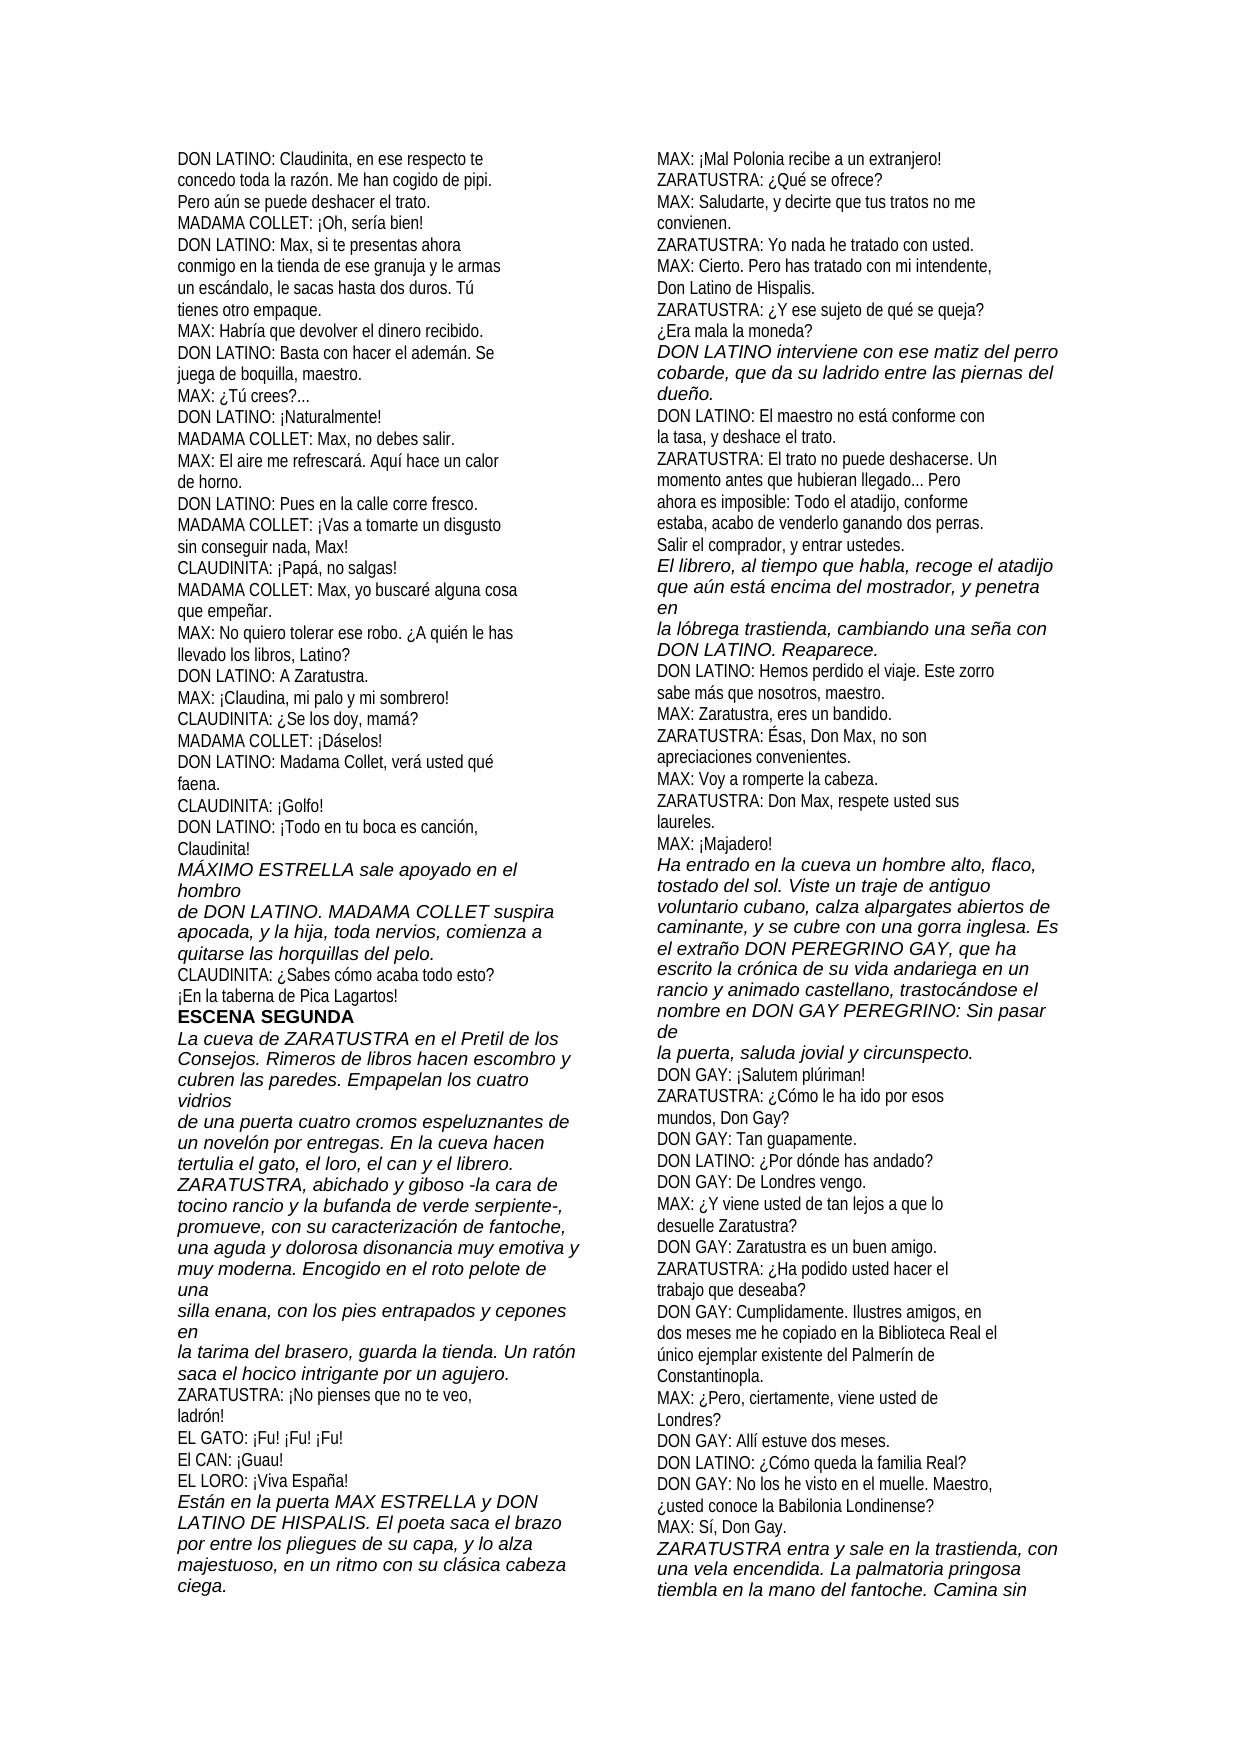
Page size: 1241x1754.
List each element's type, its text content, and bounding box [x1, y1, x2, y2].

text DON GAY: Cumplidamente. Ilustres amigos, en [657, 1301, 1063, 1322]
text la tasa, y deshace el trato. [657, 426, 1063, 448]
text ¡En la taberna de Pica Lagartos! [177, 985, 583, 1007]
text concedo toda la razón. Me han cogido de pipi. [177, 169, 583, 191]
text DON LATINO: Max, si te presentas ahora [177, 234, 583, 255]
text convienen. [657, 212, 1063, 234]
text DON LATINO: Hemos perdido el viaje. Este zorro [657, 660, 1063, 682]
text tiembla en la mano del fantoche. Camina sin [657, 1580, 1063, 1601]
text Consejos. Rimeros de libros hacen escombro y [177, 1049, 583, 1070]
text MAX: Sí, Don Gay. [657, 1516, 1063, 1538]
text ciega. [177, 1575, 583, 1596]
text ZARATUSTRA: ¿Cómo le ha ido por esos [657, 1085, 1063, 1107]
text MAX: No quiero tolerar ese robo. ¿A quién le has [177, 622, 583, 643]
text ZARATUSTRA, abichado y giboso -la cara de [177, 1174, 583, 1195]
text LATINO DE HISPALIS. El poeta saca el brazo [177, 1513, 583, 1533]
text DON GAY: Allí estuve dos meses. [657, 1430, 1063, 1452]
text Están en la puerta MAX ESTRELLA y DON [177, 1492, 583, 1513]
text DON LATINO: ¿Por dónde has andado? [657, 1150, 1063, 1171]
text El librero, al tiempo que habla, recoge el atadijo [657, 555, 1063, 576]
text apocada, y la hija, toda nervios, comienza a [177, 922, 583, 943]
text EL LORO: ¡Viva España! [177, 1470, 583, 1492]
text tocino rancio y la bufanda de verde serpiente-, [177, 1195, 583, 1216]
text MADAMA COLLET: ¡Oh, sería bien! [177, 212, 583, 234]
text MADAMA COLLET: Max, yo buscaré alguna cosa [177, 579, 583, 600]
text tienes otro empaque. [177, 298, 583, 320]
text un novelón por entregas. En la cueva hacen [177, 1133, 583, 1153]
text apreciaciones convenientes. [657, 746, 1063, 768]
text dueño. [657, 383, 1063, 404]
text CLAUDINITA: ¡Papá, no salgas! [177, 557, 583, 579]
text DON LATINO: Pues en la calle corre fresco. [177, 493, 583, 514]
text Londres? [657, 1408, 1063, 1430]
text rancio y animado castellano, trastocándose el [657, 980, 1063, 1001]
text ¿Era mala la moneda? [657, 320, 1063, 342]
text DON LATINO: A Zaratustra. [177, 665, 583, 687]
text DON LATINO: ¿Cómo queda la familia Real? [657, 1452, 1063, 1473]
text trabajo que deseaba? [657, 1279, 1063, 1301]
text estaba, acabo de venderlo ganando dos perras. [657, 512, 1063, 534]
text de una puerta cuatro cromos espeluznantes de [177, 1112, 583, 1133]
text voluntario cubano, calza alpargates abiertos de [657, 896, 1063, 917]
text Ha entrado en la cueva un hombre alto, flaco, [657, 854, 1063, 875]
text ZARATUSTRA: Don Max, respete usted sus [657, 789, 1063, 811]
text ahora es imposible: Todo el atadijo, conforme [657, 491, 1063, 512]
text promueve, con su caracterización de fantoche, [177, 1216, 583, 1237]
text DON LATINO. Reaparece. [657, 639, 1063, 660]
text DON LATINO: ¡Naturalmente! [177, 406, 583, 428]
text caminante, y se cubre con una gorra inglesa. Es [657, 917, 1063, 938]
text MAX: ¡Majadero! [657, 833, 1063, 854]
text MAX: Zaratustra, eres un bandido. [657, 703, 1063, 725]
text conmigo en la tienda de ese granuja y le armas [177, 255, 583, 277]
text ZARATUSTRA: ¿Ha podido usted hacer el [657, 1258, 1063, 1279]
text de DON LATINO. MADAMA COLLET suspira [177, 901, 583, 922]
text juega de boquilla, maestro. [177, 363, 583, 385]
text faena. [177, 773, 583, 794]
text DON LATINO: Madama Collet, verá usted qué [177, 751, 583, 773]
text MAX: Habría que devolver el dinero recibido. [177, 320, 583, 342]
text ZARATUSTRA: ¡No pienses que no te veo, [177, 1384, 583, 1405]
text silla enana, con los pies entrapados y cepones en [177, 1300, 583, 1342]
text Salir el comprador, y entrar ustedes. [657, 534, 1063, 555]
text MADAMA COLLET: Max, no debes salir. [177, 428, 583, 449]
text El CAN: ¡Guau! [177, 1448, 583, 1470]
text tertulia el gato, el loro, el can y el librero. [177, 1153, 583, 1174]
text una aguda y dolorosa disonancia muy emotiva y [177, 1237, 583, 1258]
text dos meses me he copiado en la Biblioteca Real el [657, 1322, 1063, 1344]
text Constantinopla. [657, 1365, 1063, 1387]
text ZARATUSTRA: Yo nada he tratado con usted. [657, 234, 1063, 255]
text que empeñar. [177, 600, 583, 622]
text ZARATUSTRA entra y sale en la trastienda, con [657, 1538, 1063, 1559]
text saca el hocico intrigante por un agujero. [177, 1363, 583, 1384]
text DON GAY: Zaratustra es un buen amigo. [657, 1236, 1063, 1258]
text ZARATUSTRA: ¿Y ese sujeto de qué se queja? [657, 298, 1063, 320]
text desuelle Zaratustra? [657, 1214, 1063, 1236]
text el extraño DON PEREGRINO GAY, que ha [657, 938, 1063, 959]
text MAX: ¿Tú crees?... [177, 385, 583, 406]
text Claudinita! [177, 838, 583, 859]
text Don Latino de Hispalis. [657, 277, 1063, 298]
text la puerta, saluda jovial y circunspecto. [657, 1043, 1063, 1063]
text DON GAY: Tan guapamente. [657, 1128, 1063, 1150]
text MAX: Cierto. Pero has tratado con mi intendente, [657, 255, 1063, 277]
text la tarima del brasero, guarda la tienda. Un ratón [177, 1342, 583, 1363]
text único ejemplar existente del Palmerín de [657, 1344, 1063, 1365]
text DON LATINO: El maestro no está conforme con [657, 404, 1063, 426]
text tostado del sol. Viste un traje de antiguo [657, 875, 1063, 896]
text laureles. [657, 811, 1063, 833]
text ZARATUSTRA: Ésas, Don Max, no son [657, 725, 1063, 746]
text DON LATINO interviene con ese matiz del perro [657, 342, 1063, 363]
text DON GAY: No los he visto en el muelle. Maestro, [657, 1473, 1063, 1495]
text de horno. [177, 471, 583, 493]
text majestuoso, en un ritmo con su clásica cabeza [177, 1554, 583, 1575]
text DON LATINO: ¡Todo en tu boca es canción, [177, 816, 583, 838]
text que aún está encima del mostrador, y penetra en [657, 576, 1063, 618]
text por entre los pliegues de su capa, y lo alza [177, 1533, 583, 1554]
text llevado los libros, Latino? [177, 643, 583, 665]
text MADAMA COLLET: ¡Vas a tomarte un disgusto [177, 514, 583, 536]
text cubren las paredes. Empapelan los cuatro vidrios [177, 1070, 583, 1112]
text MAX: ¿Pero, ciertamente, viene usted de [657, 1387, 1063, 1408]
text Pero aún se puede deshacer el trato. [177, 191, 583, 212]
text nombre en DON GAY PEREGRINO: Sin pasar de [657, 1001, 1063, 1043]
text MADAMA COLLET: ¡Dáselos! [177, 730, 583, 751]
text la lóbrega trastienda, cambiando una seña con [657, 618, 1063, 639]
text CLAUDINITA: ¿Sabes cómo acaba todo esto? [177, 964, 583, 985]
text MAX: ¿Y viene usted de tan lejos a que lo [657, 1193, 1063, 1214]
text DON GAY: De Londres vengo. [657, 1171, 1063, 1193]
text ¿usted conoce la Babilonia Londinense? [657, 1495, 1063, 1516]
text MAX: Voy a romperte la cabeza. [657, 768, 1063, 789]
text MAX: El aire me refrescará. Aquí hace un calor [177, 449, 583, 471]
text ZARATUSTRA: ¿Qué se ofrece? [657, 169, 1063, 191]
text muy moderna. Encogido en el roto pelote de una [177, 1258, 583, 1300]
text quitarse las horquillas del pelo. [177, 943, 583, 964]
text MAX: Saludarte, y decirte que tus tratos no me [657, 191, 1063, 212]
text La cueva de ZARATUSTRA en el Pretil de los [177, 1028, 583, 1049]
text CLAUDINITA: ¿Se los doy, mamá? [177, 708, 583, 730]
text cobarde, que da su ladrido entre las piernas del [657, 363, 1063, 383]
text ZARATUSTRA: El trato no puede deshacerse. Un [657, 448, 1063, 469]
text MAX: ¡Mal Polonia recibe a un extranjero! [657, 148, 1063, 169]
text momento antes que hubieran llegado... Pero [657, 469, 1063, 491]
text mundos, Don Gay? [657, 1107, 1063, 1128]
text escrito la crónica de su vida andariega en un [657, 959, 1063, 980]
text una vela encendida. La palmatoria pringosa [657, 1559, 1063, 1580]
text ladrón! [177, 1405, 583, 1427]
text DON GAY: ¡Salutem plúriman! [657, 1063, 1063, 1085]
text MÁXIMO ESTRELLA sale apoyado en el hombro [177, 859, 583, 901]
text DON LATINO: Claudinita, en ese respecto te [177, 148, 583, 169]
text EL GATO: ¡Fu! ¡Fu! ¡Fu! [177, 1427, 583, 1448]
text sabe más que nosotros, maestro. [657, 682, 1063, 703]
text CLAUDINITA: ¡Golfo! [177, 794, 583, 816]
text DON LATINO: Basta con hacer el ademán. Se [177, 342, 583, 363]
text MAX: ¡Claudina, mi palo y mi sombrero! [177, 687, 583, 708]
text un escándalo, le sacas hasta dos duros. Tú [177, 277, 583, 298]
text ESCENA SEGUNDA [177, 1007, 583, 1028]
text sin conseguir nada, Max! [177, 536, 583, 557]
